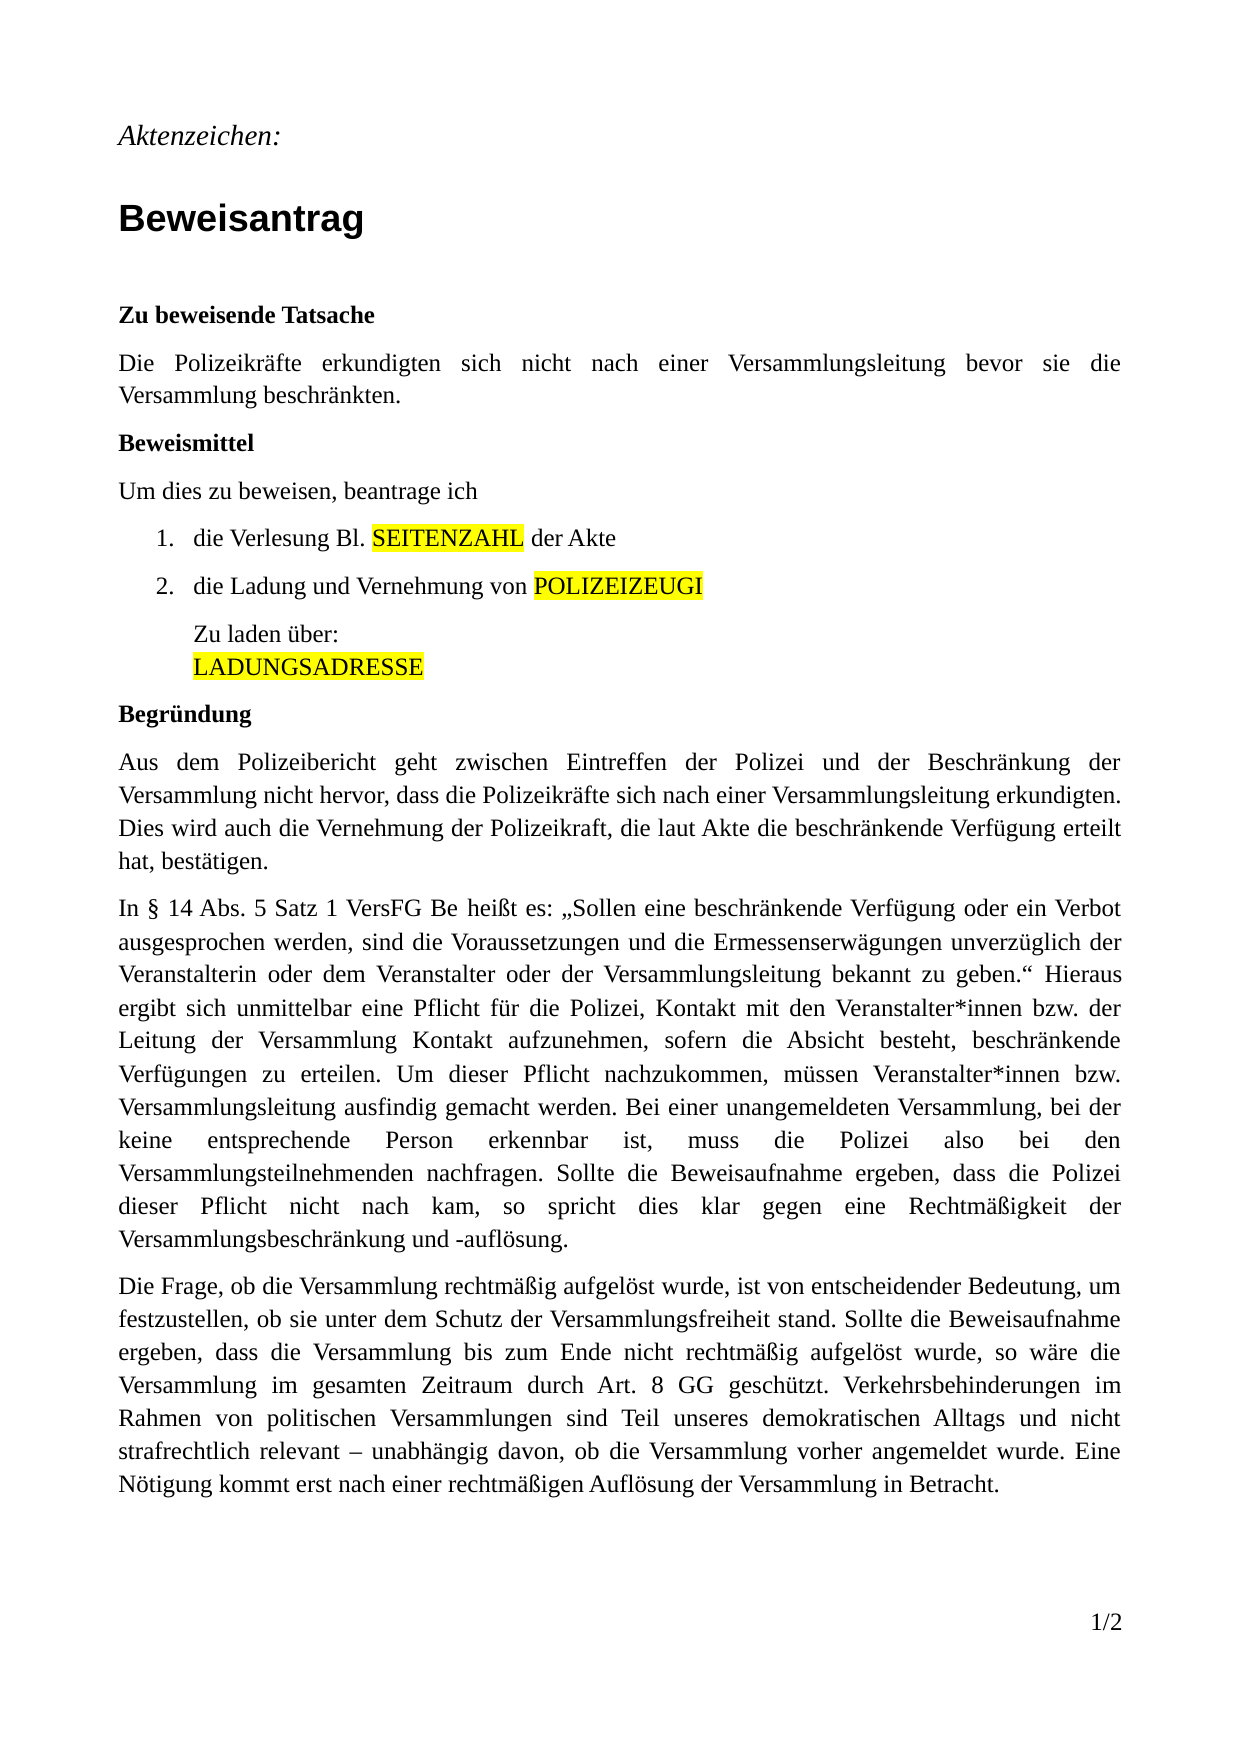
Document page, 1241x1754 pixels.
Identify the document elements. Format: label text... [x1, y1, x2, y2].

subtitle Beweisantrag [118, 196, 1122, 240]
text Die Polizeikräfte erkundigten sich nicht nach einer Versammlungsleitung bevor sie die Versammlung beschränkten. [118, 348, 1122, 409]
text In § 14 Abs. 5 Satz 1 VersFG Be heißt es: „Sollen eine beschränkende Verfügung oder ein Verbot ausgesprochen werden, sind die Voraussetzungen und die Ermessenserwägungen unverzüglich der Veranstalterin oder dem Veranstalter oder der Versammlungsleitung bekannt zu geben.“ Hieraus ergibt sich unmittelbar eine Pflicht für die Polizei, Kontakt mit den Veranstalter*innen bzw. der Leitung der Versammlung Kontakt aufzunehmen, sofern die Absicht besteht, beschränkende Verfügungen zu erteilen. Um dieser Pflicht nachzukommen, müssen Veranstalter*innen bzw. Versammlungsleitung ausfindig gemacht werden. Bei einer unangemeldeten Versammlung, bei der keine entsprechende Person erkennbar ist, muss die Polizei also bei den Versammlungsteilnehmenden nachfragen. Sollte die Beweisaufnahme ergeben, dass die Polizei dieser Pflicht nicht nach kam, so spricht dies klar gegen eine Rechtmäßigkeit der Versammlungsbeschränkung und -auflösung. [118, 893, 1122, 1252]
list die Verlesung Bl. SEITENZAHL der Akte [156, 523, 1122, 552]
text Zu beweisende Tatsache [118, 300, 1122, 329]
list die Ladung und Vernehmung von POLIZEIZEUGI [156, 571, 1122, 600]
text Beweismittel [118, 428, 1122, 457]
text Um dies zu beweisen, beantrage ich [118, 476, 1122, 504]
text Die Frage, ob die Versammlung rechtmäßig aufgelöst wurde, ist von entscheidender Bedeutung, um festzustellen, ob sie unter dem Schutz der Versammlungsfreiheit stand. Sollte die Beweisaufnahme ergeben, dass die Versammlung bis zum Ende nicht rechtmäßig aufgelöst wurde, so wäre die Versammlung im gesamten Zeitraum durch Art. 8 GG geschützt. Verkehrsbehinderungen im Rahmen von politischen Versammlungen sind Teil unseres demokratischen Alltags und nicht strafrechtlich relevant – unabhängig davon, ob die Versammlung vorher angemeldet wurde. Eine Nötigung kommt erst nach einer rechtmäßigen Auflösung der Versammlung in Betracht. [118, 1271, 1122, 1498]
text Aktenzeichen: [118, 118, 1122, 152]
text Aus dem Polizeibericht geht zwischen Eintreffen der Polizei und der Beschränkung der Versammlung nicht hervor, dass die Polizeikräfte sich nach einer Versammlungsleitung erkundigten. Dies wird auch die Vernehmung der Polizeikraft, die laut Akte die beschränkende Verfügung erteilt hat, bestätigen. [118, 747, 1122, 875]
text Begründung [118, 699, 1122, 728]
list Zu laden über: LADUNGSADRESSE [156, 619, 1122, 680]
